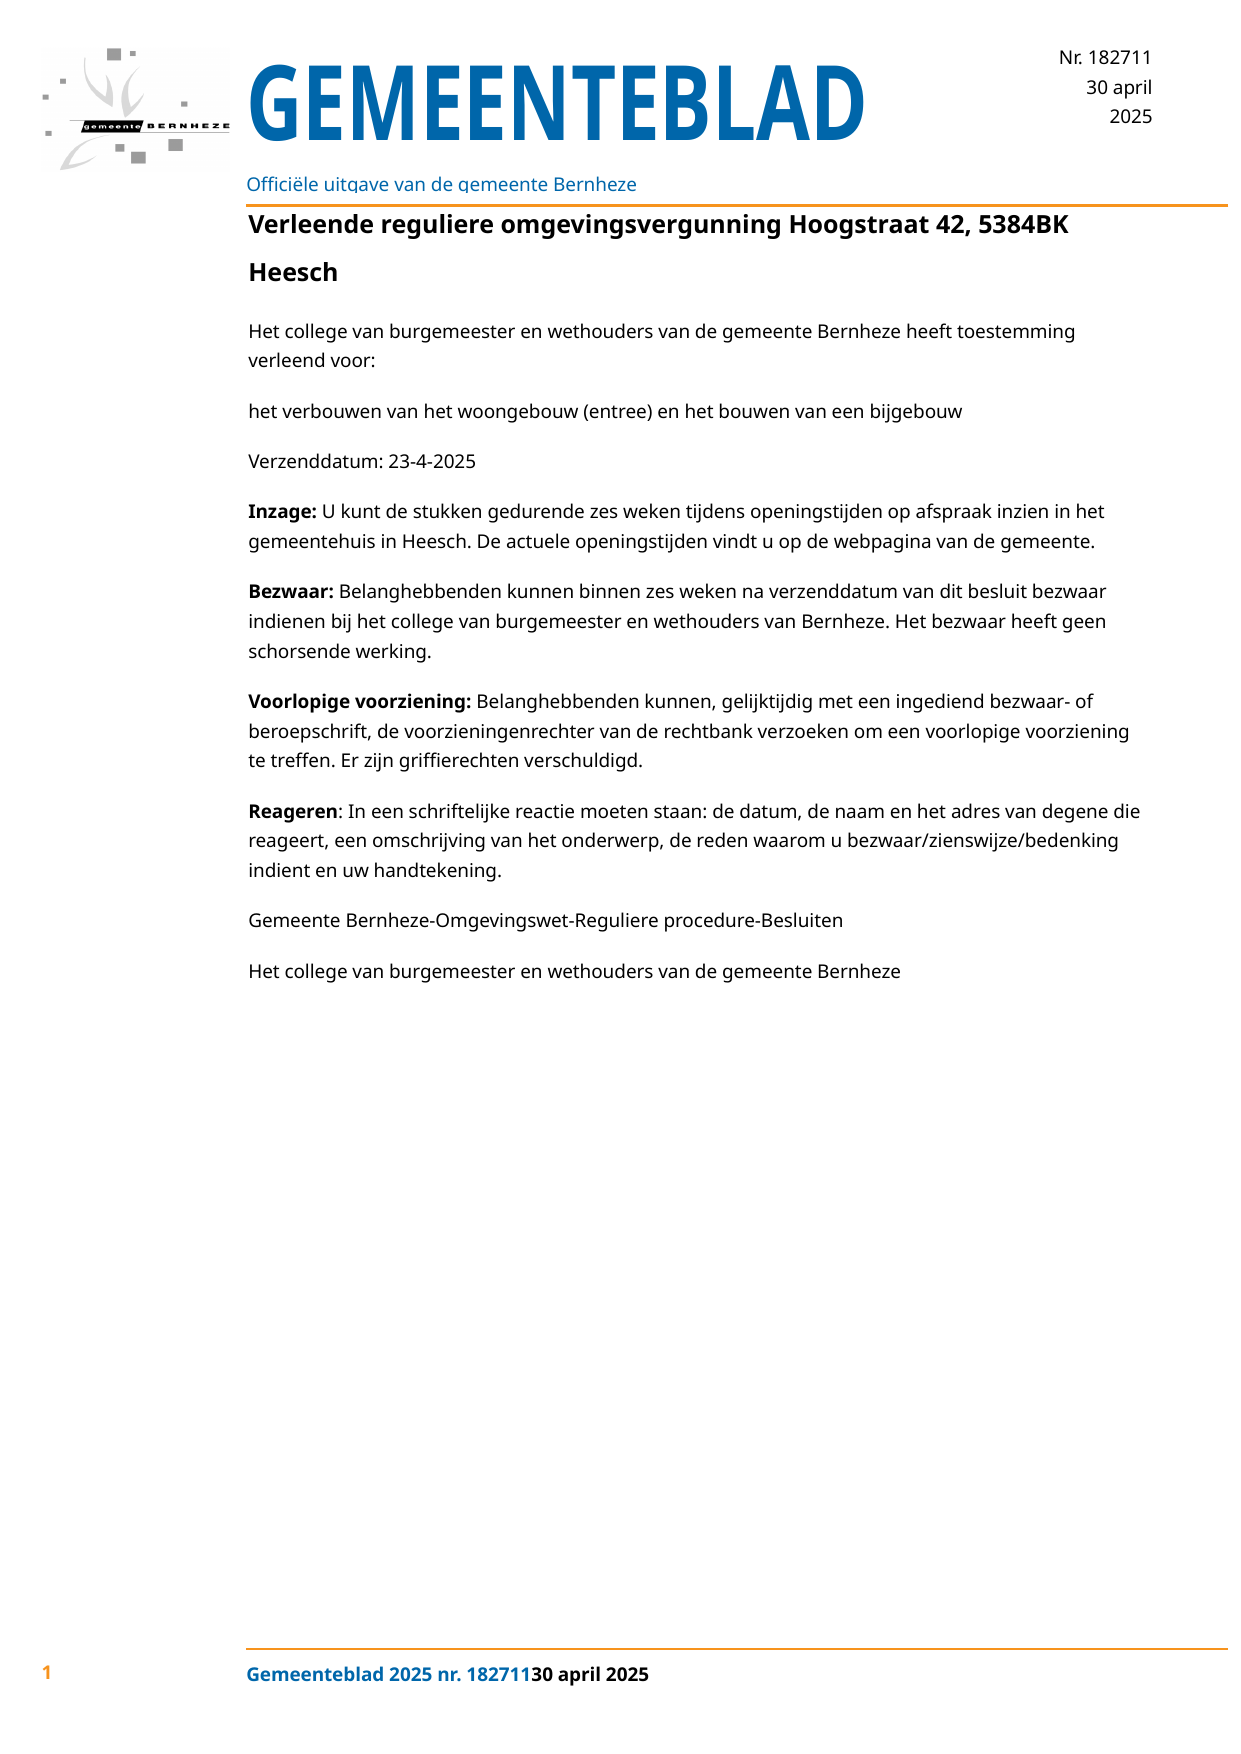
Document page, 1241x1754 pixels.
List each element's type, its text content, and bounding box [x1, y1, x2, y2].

text Verzenddatum: 23-4-2025 [248, 448, 1152, 474]
picture [41, 47, 231, 172]
text Inzage: U kunt de stukken gedurende zes weken tijdens openingstijden op afspraak inzien in het gemeentehuis in Heesch. De actuele openingstijden vindt u op de webpagina van de gemeente. [248, 499, 1152, 554]
text Gemeente Bernheze-Omgevingswet-Reguliere procedure-Besluiten [248, 907, 1152, 933]
text Voorlopige voorziening: Belanghebbenden kunnen, gelijktijdig met een ingediend bezwaar- of beroepschrift, de voorzieningenrechter van de rechtbank verzoeken om een voorlopige voorziening te treffen. Er zijn griffierechten verschuldigd. [248, 688, 1152, 773]
text Het college van burgemeester en wethouders van de gemeente Bernheze heeft toestemming verleend voor: [248, 318, 1152, 373]
text Bezwaar: Belanghebbenden kunnen binnen zes weken na verzenddatum van dit besluit bezwaar indienen bij het college van burgemeester en wethouders van Bernheze. Het bezwaar heeft geen schorsende werking. [248, 579, 1152, 664]
text het verbouwen van het woongebouw (entree) en het bouwen van een bijgebouw [248, 398, 1152, 424]
text Reageren: In een schriftelijke reactie moeten staan: de datum, de naam en het adres van degene die reageert, een omschrijving van het onderwerp, de reden waarom u bezwaar/zienswijze/bedenking indient en uw handtekening. [248, 798, 1152, 883]
text Het college van burgemeester en wethouders van de gemeente Bernheze [248, 958, 1152, 984]
text Verleende reguliere omgevingsvergunning Hoogstraat 42, 5384BK Heesch [248, 207, 1152, 288]
